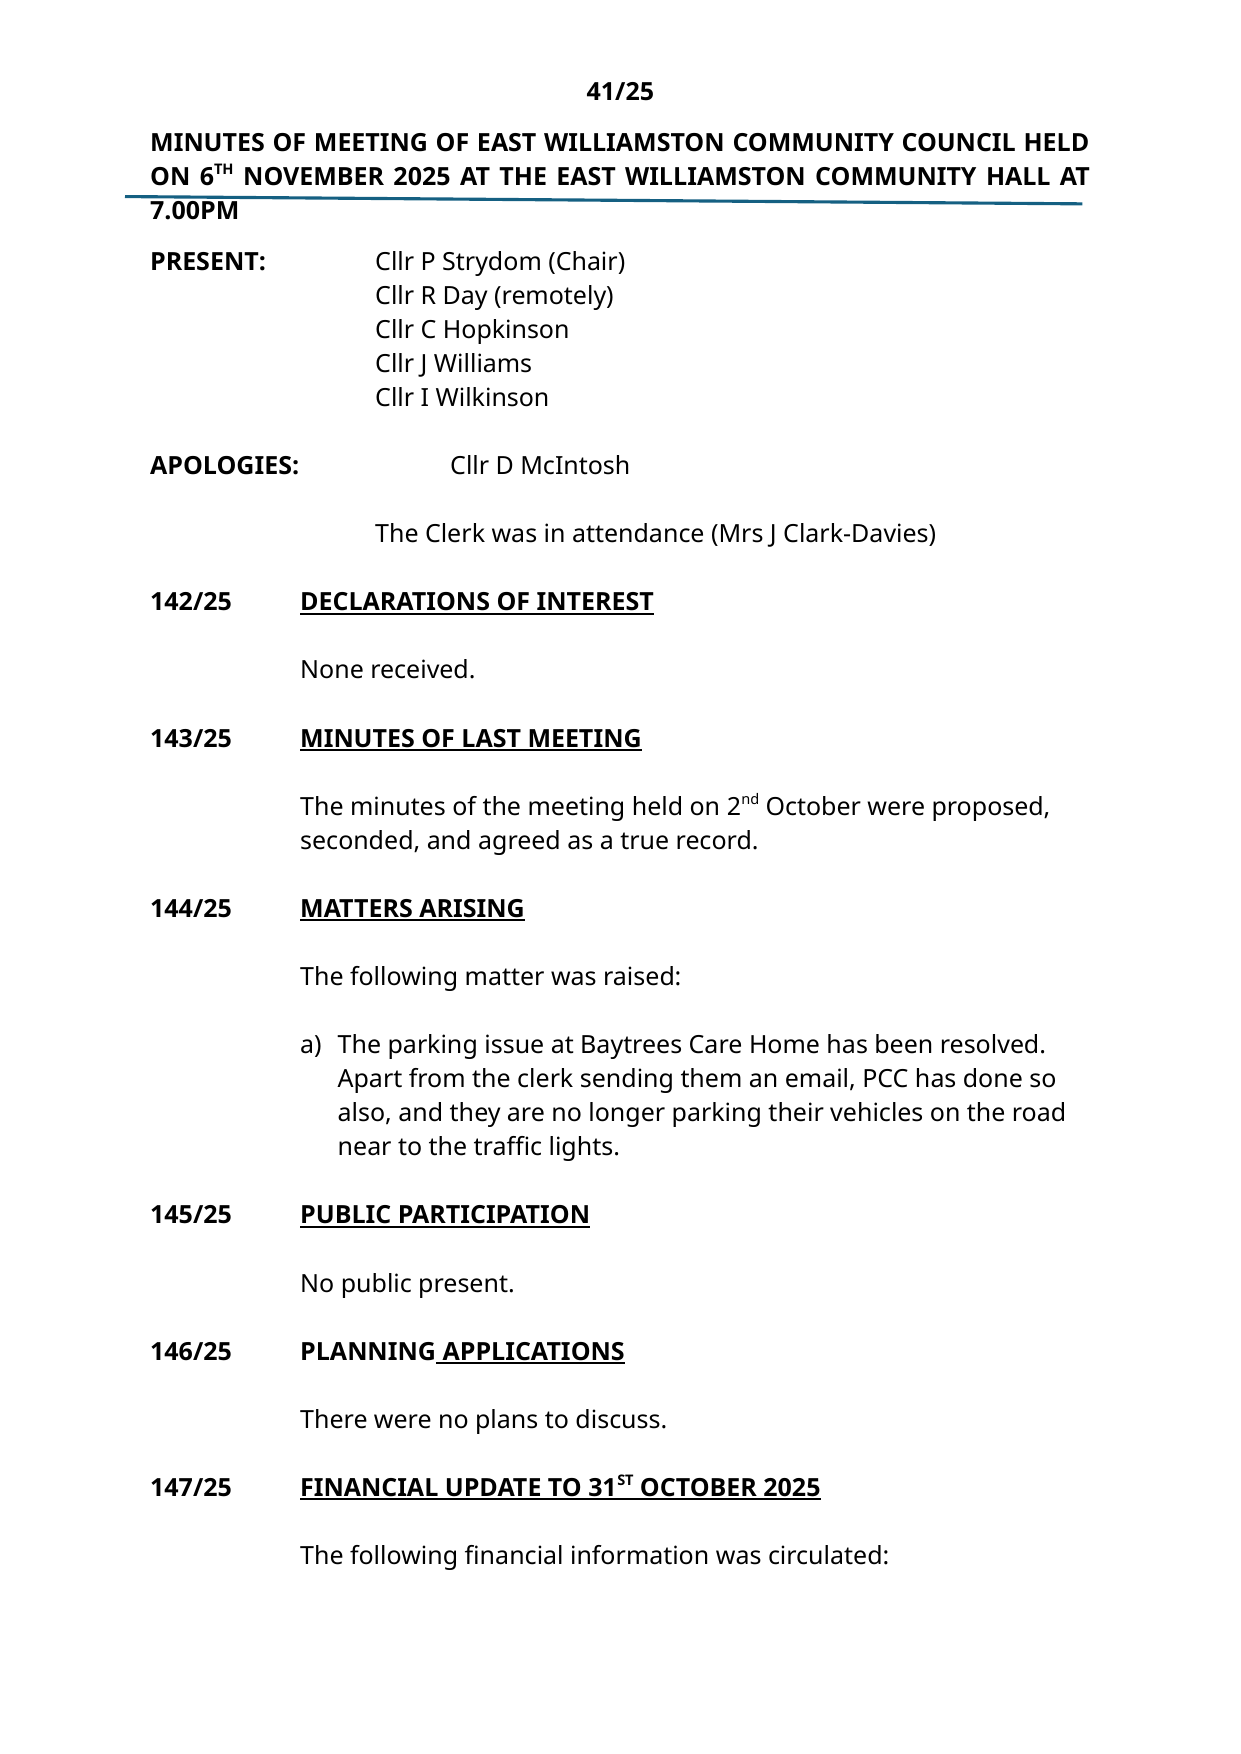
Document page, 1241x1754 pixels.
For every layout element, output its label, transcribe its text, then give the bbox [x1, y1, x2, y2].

text 145/25 PUBLIC PARTICIPATION [150, 1197, 1090, 1231]
text MINUTES OF MEETING OF EAST WILLIAMSTON COMMUNITY COUNCIL HELD ON 6TH NOVEMBER 2025 AT THE EAST WILLIAMSTON COMMUNITY HALL AT 7.00PM [150, 124, 1090, 227]
text APOLOGIES: Cllr D McIntosh [150, 448, 1090, 482]
text The Clerk was in attendance (Mrs J Clark-Davies) [150, 516, 1090, 550]
text There were no plans to discuss. [225, 1402, 1090, 1436]
text The minutes of the meeting held on 2nd October were proposed, seconded, and agreed as a true record. [300, 788, 1090, 857]
text None received. [225, 652, 1090, 686]
text 147/25 FINANCIAL UPDATE TO 31ST OCTOBER 2025 [150, 1470, 1090, 1504]
text Cllr I Wilkinson [150, 380, 1090, 414]
text 41/25 [150, 74, 1090, 108]
list The parking issue at Baytrees Care Home has been resolved. Apart from the clerk sending them an email, PCC has done so also, and they are no longer parking their vehicles on the road near to the traffic lights. [300, 1027, 1090, 1163]
text Cllr R Day (remotely) [150, 277, 1090, 312]
text The following matter was raised: [225, 959, 1090, 993]
text 146/25 PLANNING APPLICATIONS [150, 1333, 1090, 1367]
text PRESENT: Cllr P Strydom (Chair) [150, 243, 1090, 277]
text The following financial information was circulated: [225, 1538, 1090, 1572]
text 143/25 MINUTES OF LAST MEETING [150, 720, 1090, 754]
text 144/25 MATTERS ARISING [150, 891, 1090, 925]
text 142/25 DECLARATIONS OF INTEREST [150, 584, 1090, 618]
text No public present. [225, 1265, 1090, 1299]
text Cllr C Hopkinson [150, 312, 1090, 346]
text Cllr J Williams [150, 346, 1090, 380]
